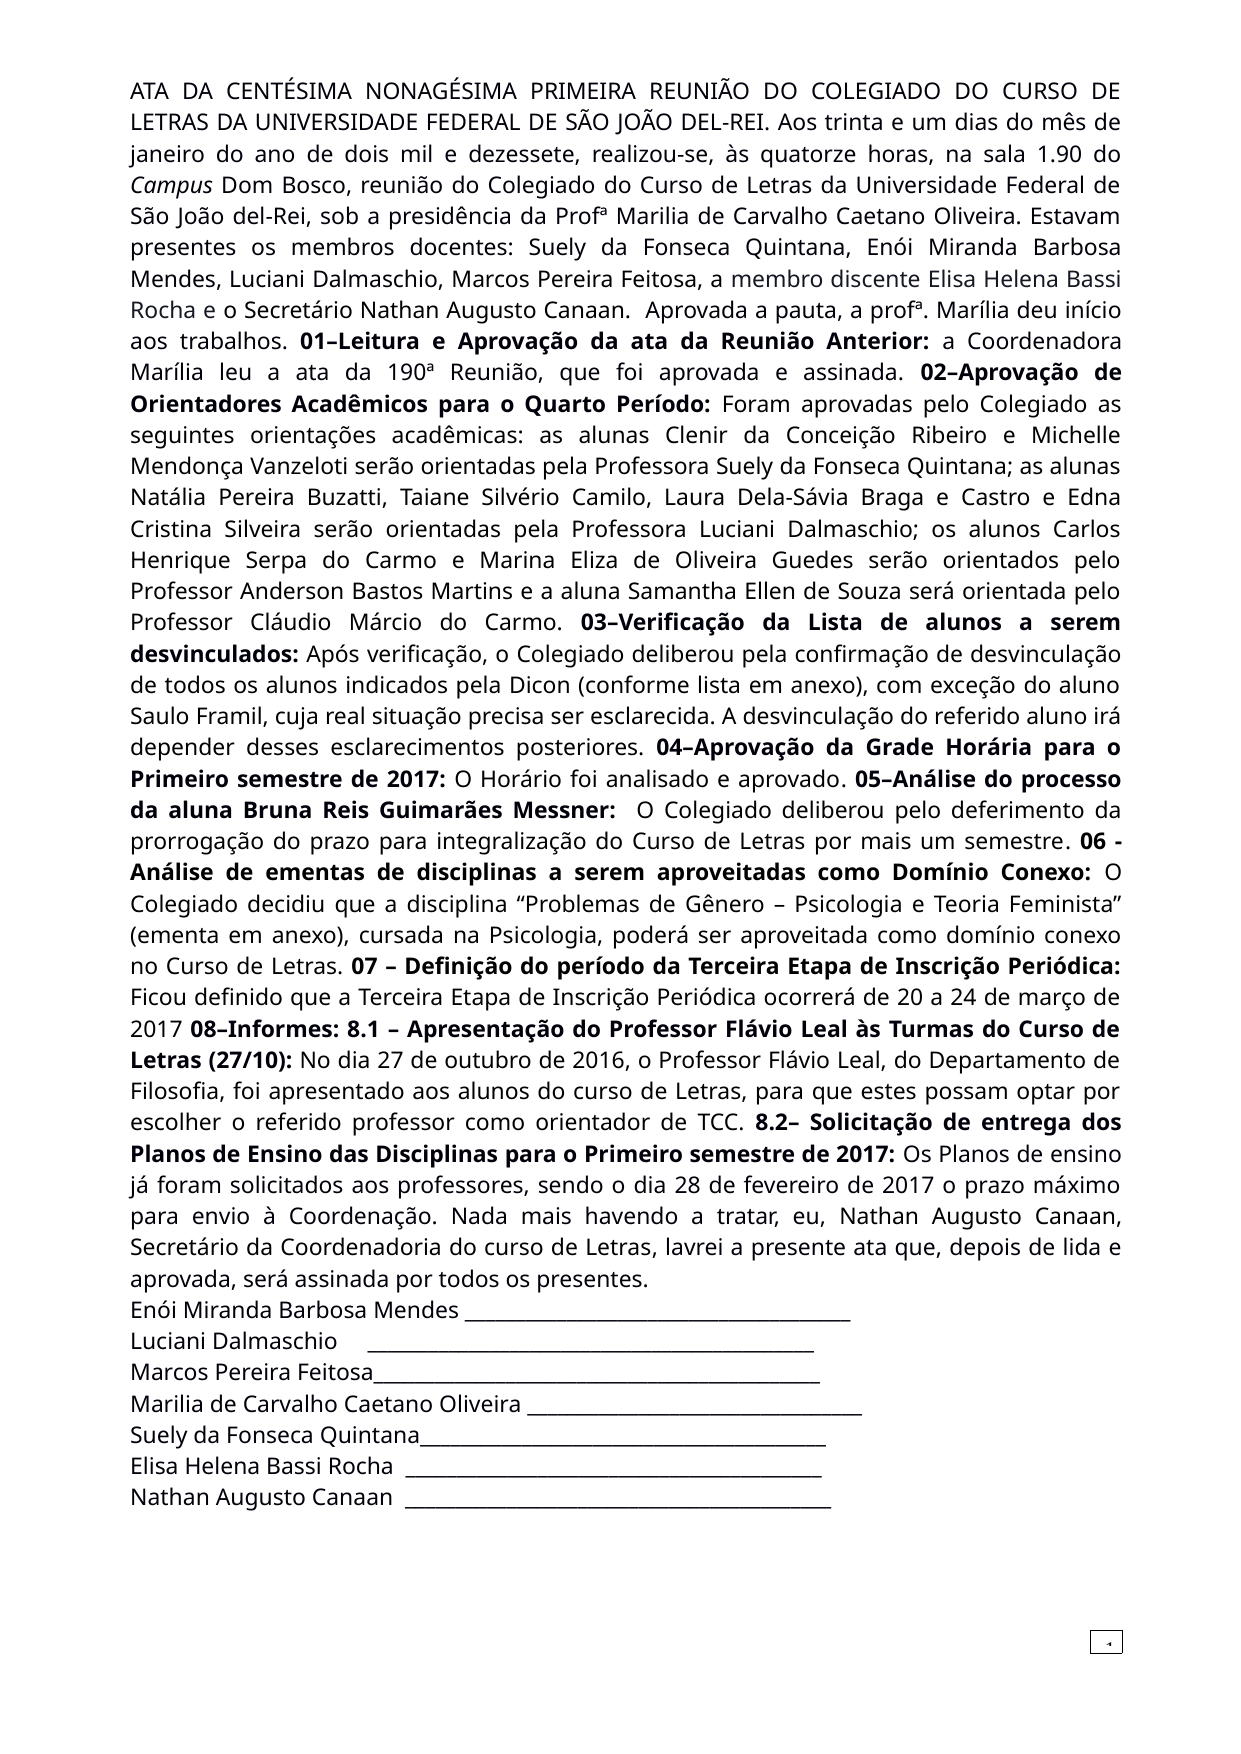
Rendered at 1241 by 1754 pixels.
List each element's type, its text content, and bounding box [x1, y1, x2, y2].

text Elisa Helena Bassi Rocha _________________________________________ [130, 1450, 1122, 1481]
text Marcos Pereira Feitosa____________________________________________ [130, 1356, 1122, 1387]
text Nathan Augusto Canaan __________________________________________ [130, 1481, 1122, 1512]
text Enói Miranda Barbosa Mendes ______________________________________ [130, 1294, 1122, 1325]
text Marilia de Carvalho Caetano Oliveira _________________________________ [130, 1387, 1122, 1419]
text Luciani Dalmaschio ____________________________________________ [130, 1325, 1122, 1356]
text ATA DA CENTÉSIMA NONAGÉSIMA PRIMEIRA REUNIÃO DO COLEGIADO DO CURSO DE LETRAS DA UNIVERSIDADE FEDERAL DE SÃO JOÃO DEL-REI. Aos trinta e um dias do mês de janeiro do ano de dois mil e dezessete, realizou-se, às quatorze horas, na sala 1.90 do Campus Dom Bosco, reunião do Colegiado do Curso de Letras da Universidade Federal de São João del-Rei, sob a presidência da Profª Marilia de Carvalho Caetano Oliveira. Estavam presentes os membros docentes: Suely da Fonseca Quintana, Enói Miranda Barbosa Mendes, Luciani Dalmaschio, Marcos Pereira Feitosa, a membro discente Elisa Helena Bassi Rocha e o Secretário Nathan Augusto Canaan. Aprovada a pauta, a profª. Marília deu início aos trabalhos. 01–Leitura e Aprovação da ata da Reunião Anterior: a Coordenadora Marília leu a ata da 190ª Reunião, que foi aprovada e assinada. 02–Aprovação de Orientadores Acadêmicos para o Quarto Período: Foram aprovadas pelo Colegiado as seguintes orientações acadêmicas: as alunas Clenir da Conceição Ribeiro e Michelle Mendonça Vanzeloti serão orientadas pela Professora Suely da Fonseca Quintana; as alunas Natália Pereira Buzatti, Taiane Silvério Camilo, Laura Dela-Sávia Braga e Castro e Edna Cristina Silveira serão orientadas pela Professora Luciani Dalmaschio; os alunos Carlos Henrique Serpa do Carmo e Marina Eliza de Oliveira Guedes serão orientados pelo Professor Anderson Bastos Martins e a aluna Samantha Ellen de Souza será orientada pelo Professor Cláudio Márcio do Carmo. 03–Verificação da Lista de alunos a serem desvinculados: Após verificação, o Colegiado deliberou pela confirmação de desvinculação de todos os alunos indicados pela Dicon (conforme lista em anexo), com exceção do aluno Saulo Framil, cuja real situação precisa ser esclarecida. A desvinculação do referido aluno irá depender desses esclarecimentos posteriores. 04–Aprovação da Grade Horária para o Primeiro semestre de 2017: O Horário foi analisado e aprovado. 05–Análise do processo da aluna Bruna Reis Guimarães Messner: O Colegiado deliberou pelo deferimento da prorrogação do prazo para integralização do Curso de Letras por mais um semestre. 06 - Análise de ementas de disciplinas a serem aproveitadas como Domínio Conexo: O Colegiado decidiu que a disciplina “Problemas de Gênero – Psicologia e Teoria Feminista” (ementa em anexo), cursada na Psicologia, poderá ser aproveitada como domínio conexo no Curso de Letras. 07 – Definição do período da Terceira Etapa de Inscrição Periódica: Ficou definido que a Terceira Etapa de Inscrição Periódica ocorrerá de 20 a 24 de março de 2017 08–Informes: 8.1 – Apresentação do Professor Flávio Leal às Turmas do Curso de Letras (27/10): No dia 27 de outubro de 2016, o Professor Flávio Leal, do Departamento de Filosofia, foi apresentado aos alunos do curso de Letras, para que estes possam optar por escolher o referido professor como orientador de TCC. 8.2– Solicitação de entrega dos Planos de Ensino das Disciplinas para o Primeiro semestre de 2017: Os Planos de ensino já foram solicitados aos professores, sendo o dia 28 de fevereiro de 2017 o prazo máximo para envio à Coordenação. Nada mais havendo a tratar, eu, Nathan Augusto Canaan, Secretário da Coordenadoria do curso de Letras, lavrei a presente ata que, depois de lida e aprovada, será assinada por todos os presentes. [130, 75, 1122, 1294]
text Suely da Fonseca Quintana________________________________________ [130, 1419, 1122, 1450]
